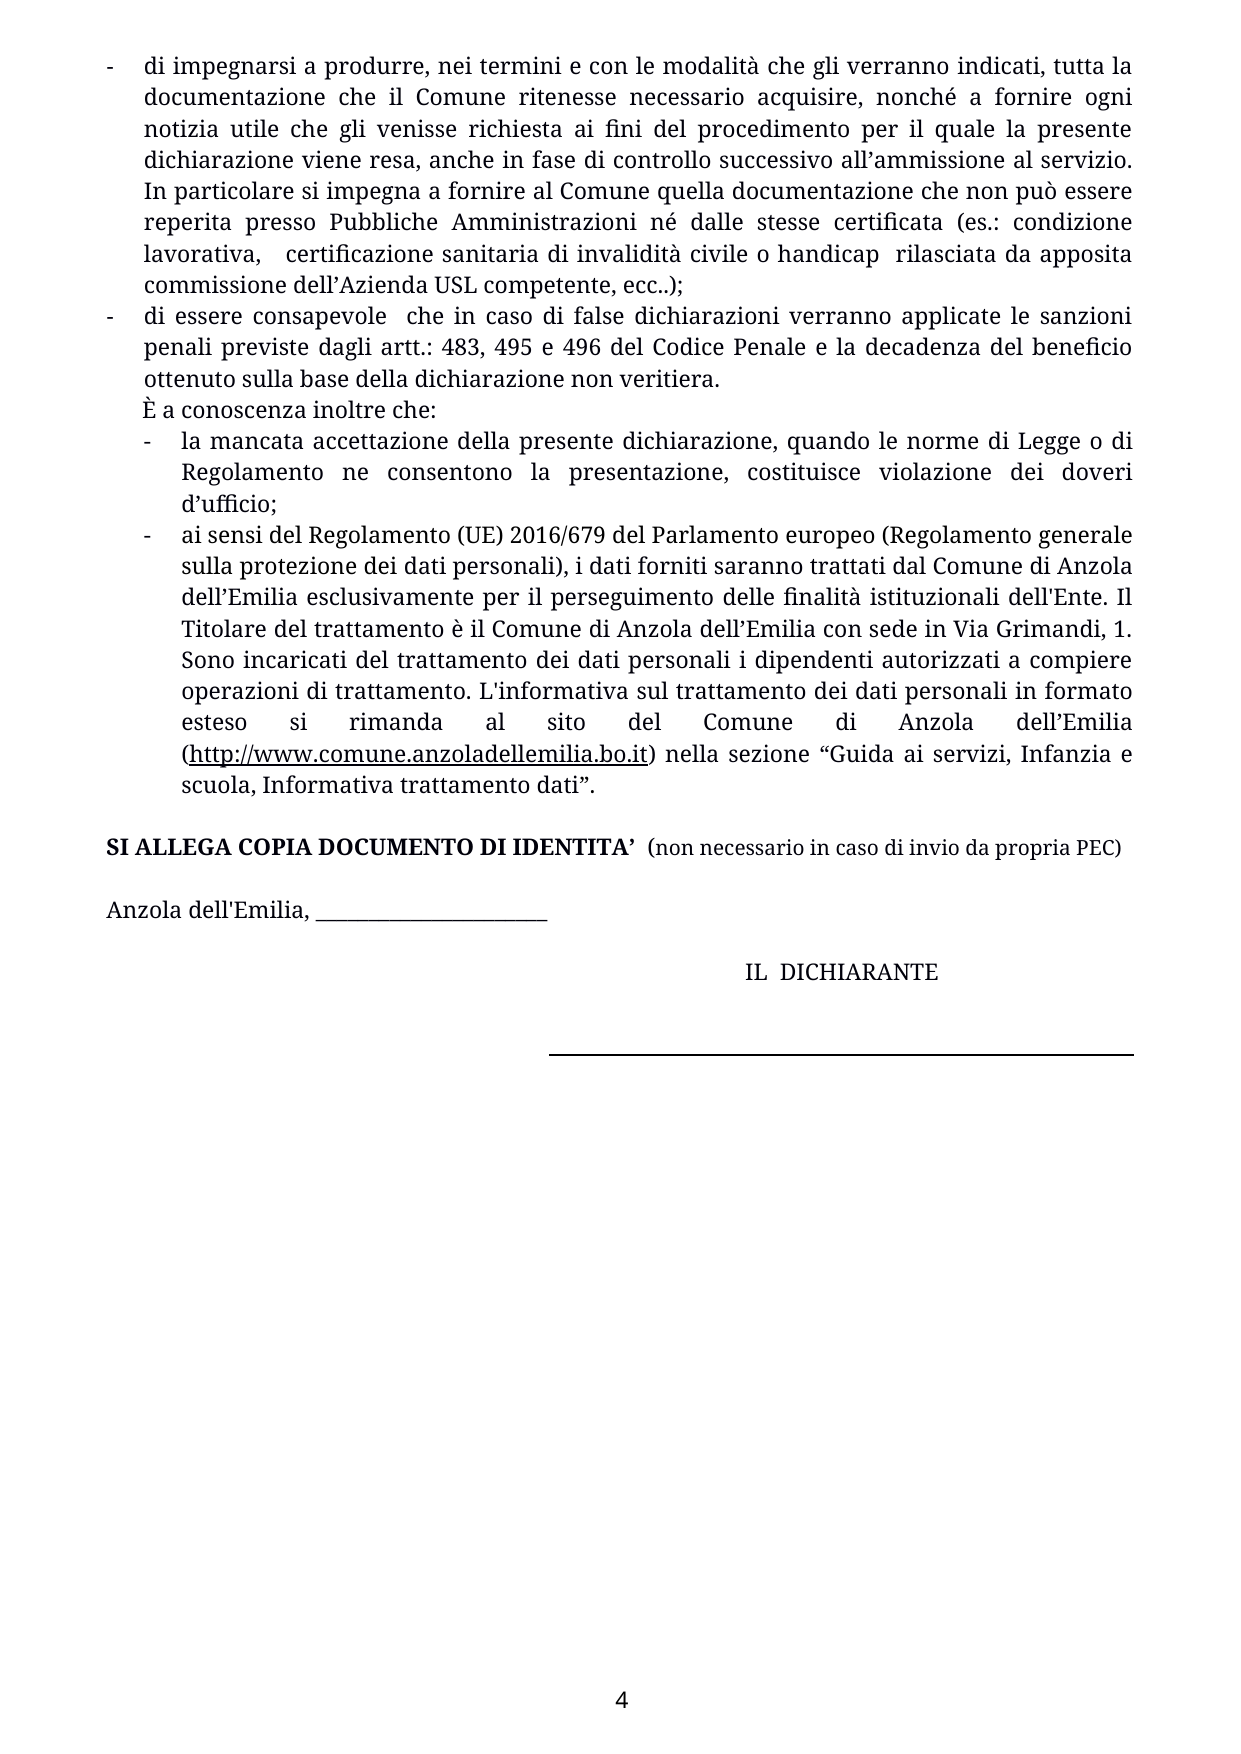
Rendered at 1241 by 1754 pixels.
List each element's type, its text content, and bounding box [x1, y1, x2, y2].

list la mancata accettazione della presente dichiarazione, quando le norme di Legge o di Regolamento ne consentono la presentazione, costituisce violazione dei doveri d’ufficio; [144, 425, 1134, 519]
text SI ALLEGA COPIA DOCUMENTO DI IDENTITA’ (non necessario in caso di invio da propria PEC) [106, 831, 1134, 862]
text IL DICHIARANTE [549, 956, 1134, 987]
list di essere consapevole che in caso di false dichiarazioni verranno applicate le sanzioni penali previste dagli artt.: 483, 495 e 496 del Codice Penale e la decadenza del beneficio ottenuto sulla base della dichiarazione non veritiera. [106, 300, 1134, 394]
text È a conoscenza inoltre che: [106, 394, 1134, 425]
list di impegnarsi a produrre, nei termini e con le modalità che gli verranno indicati, tutta la documentazione che il Comune ritenesse necessario acquisire, nonché a fornire ogni notizia utile che gli venisse richiesta ai fini del procedimento per il quale la presente dichiarazione viene resa, anche in fase di controllo successivo all’ammissione al servizio. In particolare si impegna a fornire al Comune quella documentazione che non può essere reperita presso Pubbliche Amministrazioni né dalle stesse certificata (es.: condizione lavorativa, certificazione sanitaria di invalidità civile o handicap rilasciata da apposita commissione dell’Azienda USL competente, ecc..); [106, 50, 1134, 300]
list ai sensi del Regolamento (UE) 2016/679 del Parlamento europeo (Regolamento generale sulla protezione dei dati personali), i dati forniti saranno trattati dal Comune di Anzola dell’Emilia esclusivamente per il perseguimento delle finalità istituzionali dell'Ente. Il Titolare del trattamento è il Comune di Anzola dell’Emilia con sede in Via Grimandi, 1. Sono incaricati del trattamento dei dati personali i dipendenti autorizzati a compiere operazioni di trattamento. L'informativa sul trattamento dei dati personali in formato esteso si rimanda al sito del Comune di Anzola dell’Emilia (http://www.comune.anzoladellemilia.bo.it) nella sezione “Guida ai servizi, Infanzia e scuola, Informativa trattamento dati”. [144, 519, 1134, 800]
text Anzola dell'Emilia, ______________________ [106, 894, 1134, 925]
